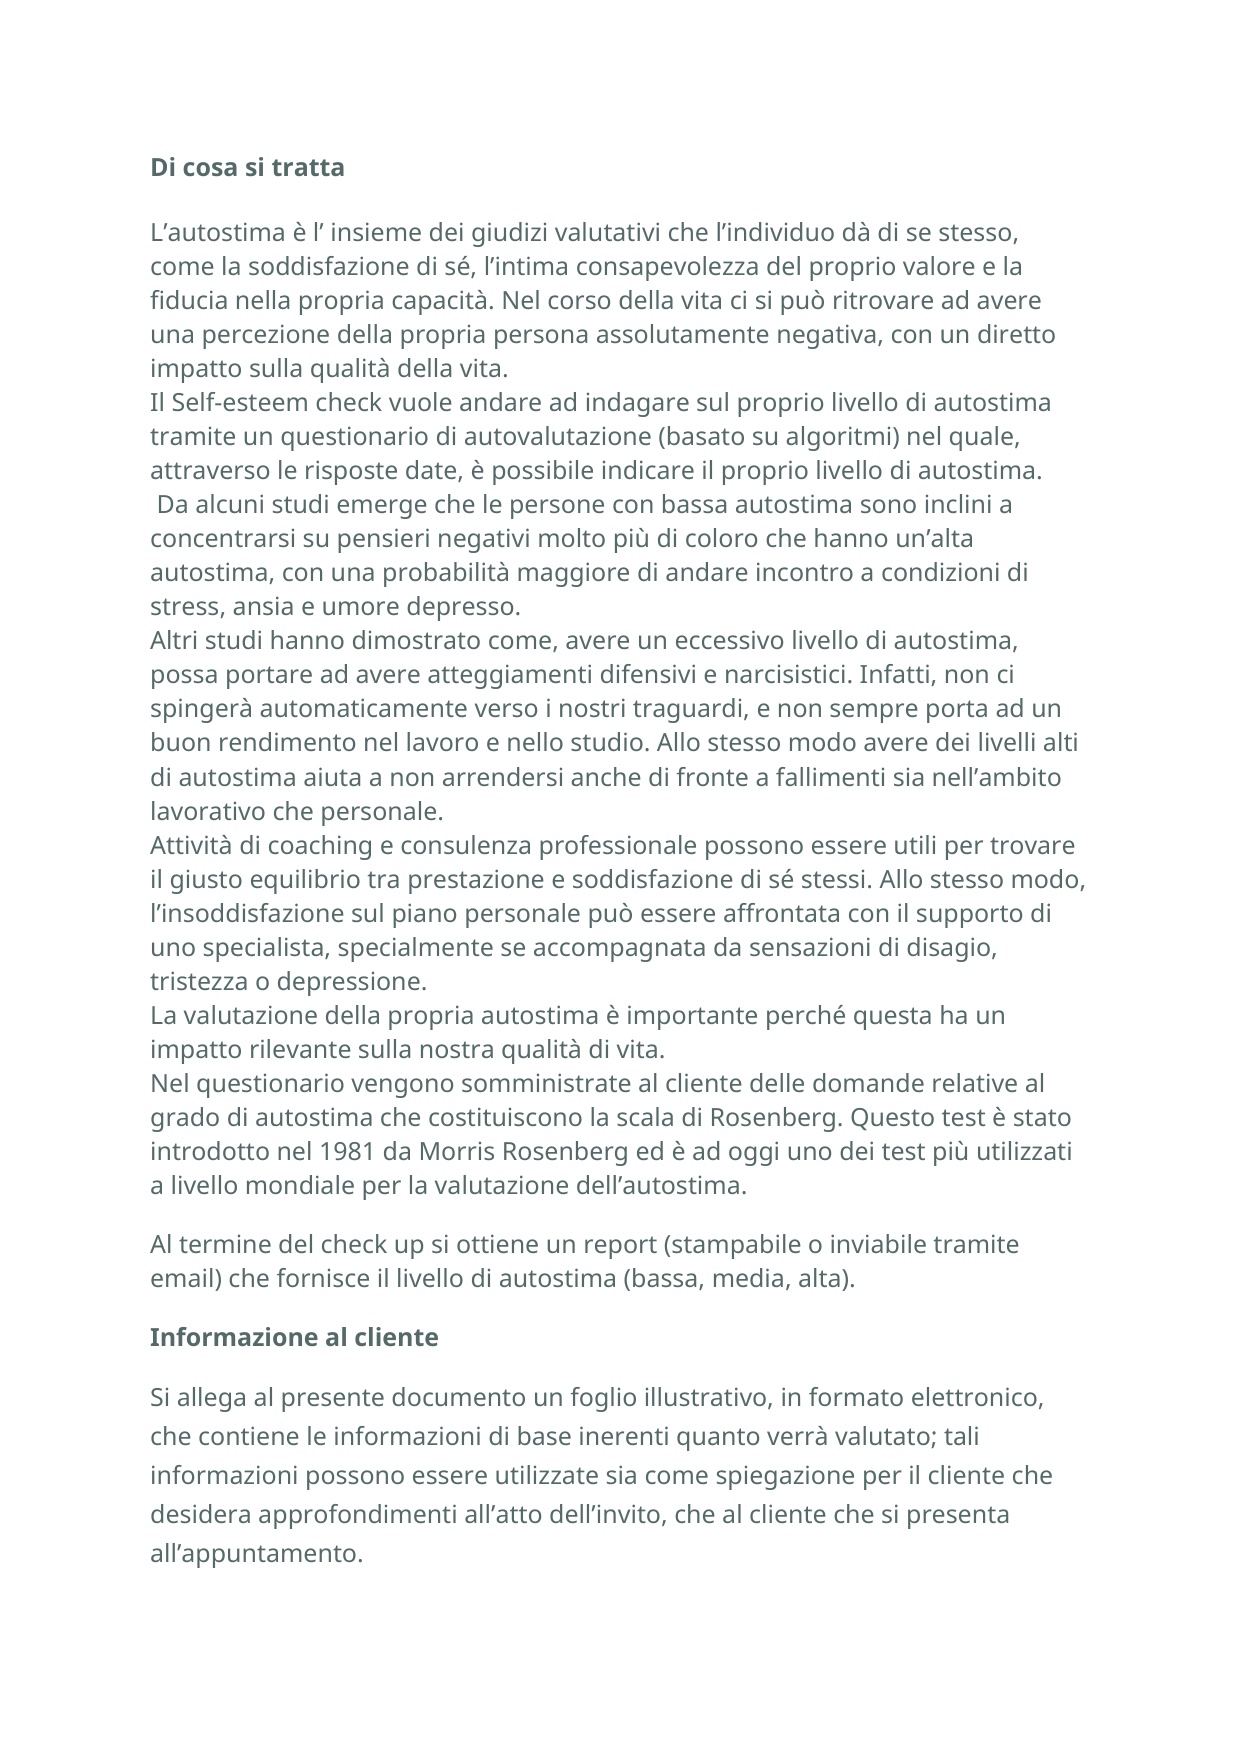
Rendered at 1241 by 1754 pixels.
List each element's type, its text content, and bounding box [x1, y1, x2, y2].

text Si allega al presente documento un foglio illustrativo, in formato elettronico, che contiene le informazioni di base inerenti quanto verrà valutato; tali informazioni possono essere utilizzate sia come spiegazione per il cliente che desidera approfondimenti all’atto dell’invito, che al cliente che si presenta all’appuntamento. [150, 1379, 1090, 1570]
text L’autostima è l’ insieme dei giudizi valutativi che l’individuo dà di se stesso, come la soddisfazione di sé, l’intima consapevolezza del proprio valore e la fiducia nella propria capacità. Nel corso della vita ci si può ritrovare ad avere una percezione della propria persona assolutamente negativa, con un diretto impatto sulla qualità della vita. Il Self-esteem check vuole andare ad indagare sul proprio livello di autostima tramite un questionario di autovalutazione (basato su algoritmi) nel quale, attraverso le risposte date, è possibile indicare il proprio livello di autostima. Da alcuni studi emerge che le persone con bassa autostima sono inclini a concentrarsi su pensieri negativi molto più di coloro che hanno un’alta autostima, con una probabilità maggiore di andare incontro a condizioni di stress, ansia e umore depresso. Altri studi hanno dimostrato come, avere un eccessivo livello di autostima, possa portare ad avere atteggiamenti difensivi e narcisistici. Infatti, non ci spingerà automaticamente verso i nostri traguardi, e non sempre porta ad un buon rendimento nel lavoro e nello studio. Allo stesso modo avere dei livelli alti di autostima aiuta a non arrendersi anche di fronte a fallimenti sia nell’ambito lavorativo che personale. Attività di coaching e consulenza professionale possono essere utili per trovare il giusto equilibrio tra prestazione e soddisfazione di sé stessi. Allo stesso modo, l’insoddisfazione sul piano personale può essere affrontata con il supporto di uno specialista, specialmente se accompagnata da sensazioni di disagio, tristezza o depressione. La valutazione della propria autostima è importante perché questa ha un impatto rilevante sulla nostra qualità di vita. Nel questionario vengono somministrate al cliente delle domande relative al grado di autostima che costituiscono la scala di Rosenberg. Questo test è stato introdotto nel 1981 da Morris Rosenberg ed è ad oggi uno dei test più utilizzati a livello mondiale per la valutazione dell’autostima. [150, 214, 1090, 1202]
text Informazione al cliente [150, 1320, 1090, 1354]
text Di cosa si tratta [150, 150, 1090, 184]
text Al termine del check up si ottiene un report (stampabile o inviabile tramite email) che fornisce il livello di autostima (bassa, media, alta). [150, 1227, 1090, 1295]
